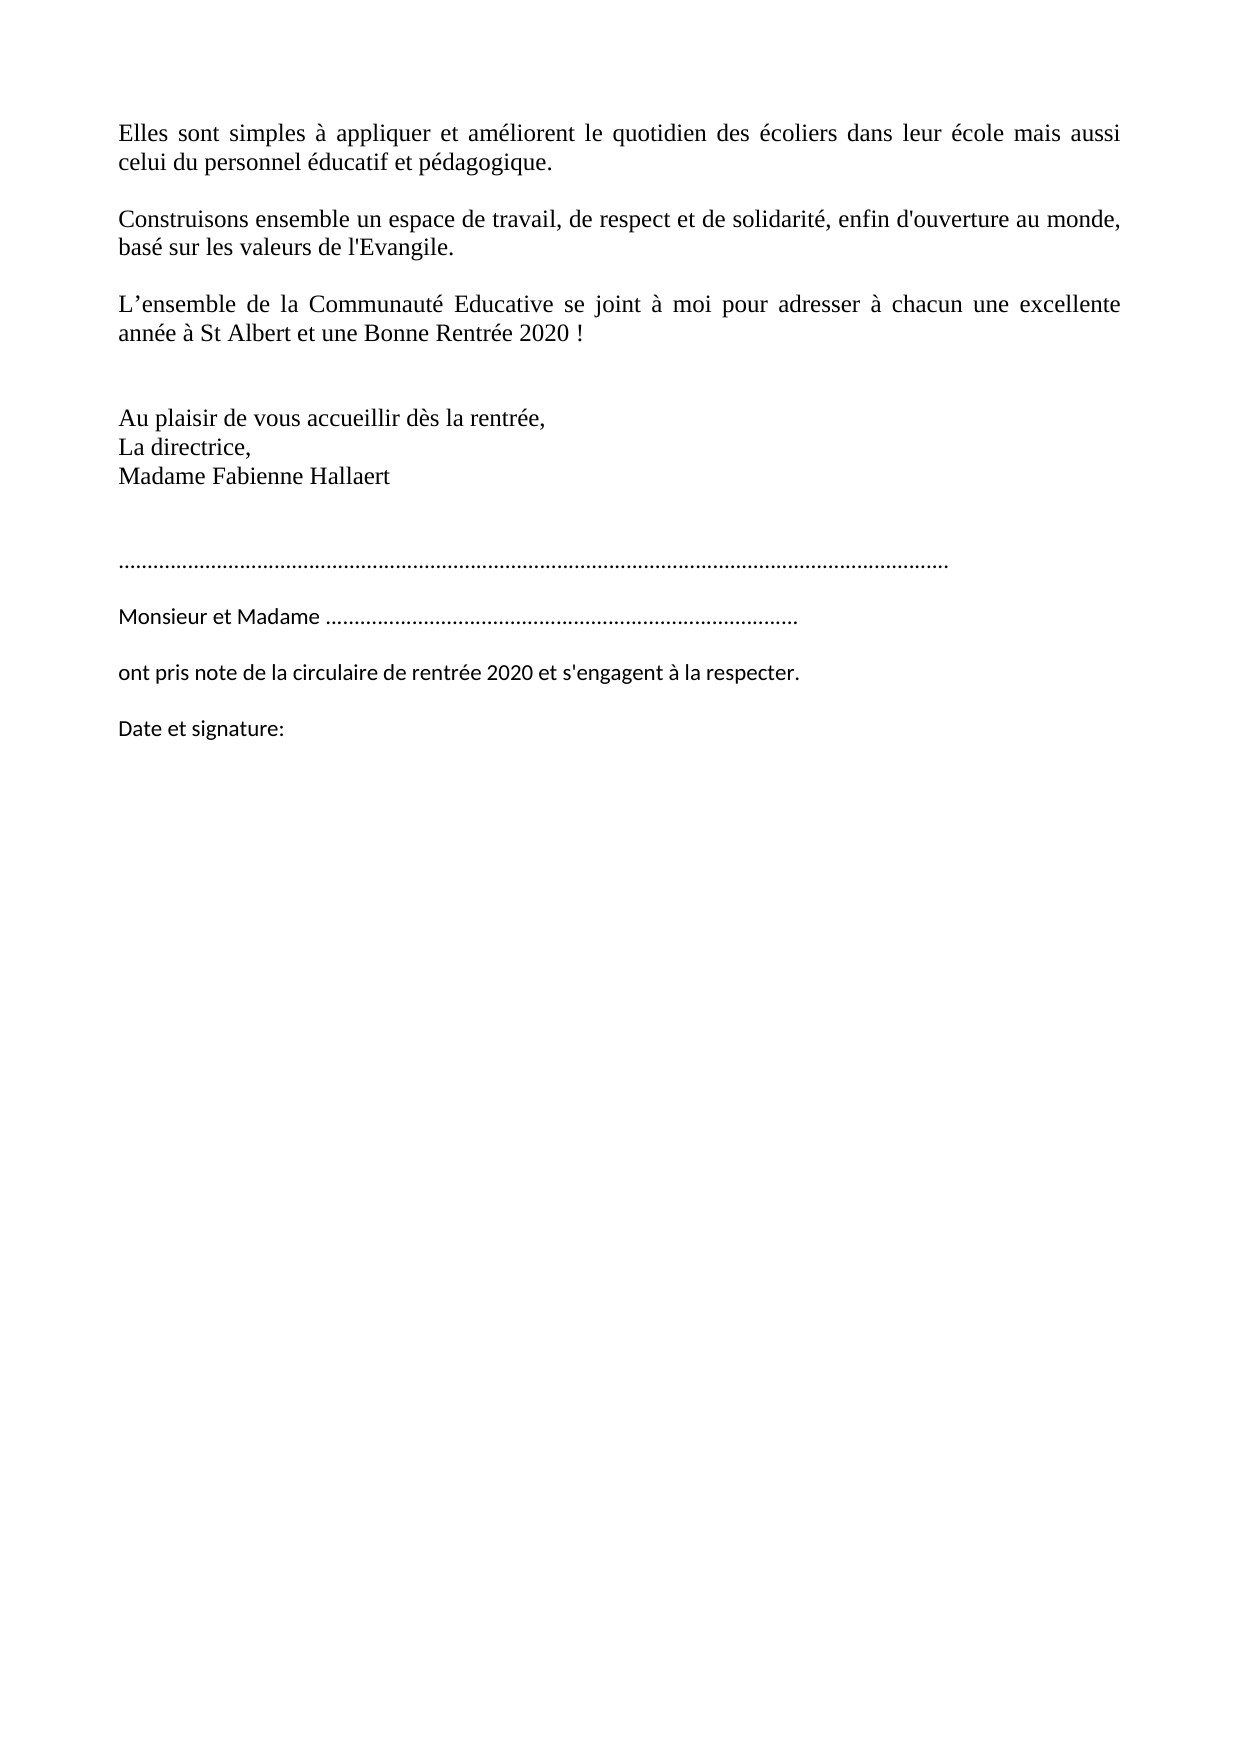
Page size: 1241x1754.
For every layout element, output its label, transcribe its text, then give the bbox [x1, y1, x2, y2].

text Construisons ensemble un espace de travail, de respect et de solidarité, enfin d'ouverture au monde, basé sur les valeurs de l'Evangile. [118, 204, 1122, 261]
text Au plaisir de vous accueillir dès la rentrée, [118, 403, 1122, 432]
text Monsieur et Madame .................................................................................. [118, 602, 1122, 631]
text ................................................................................................................................................ [118, 546, 1122, 574]
text L’ensemble de la Communauté Educative se joint à moi pour adresser à chacun une excellente année à St Albert et une Bonne Rentrée 2020 ! [118, 289, 1122, 347]
text Madame Fabienne Hallaert [118, 461, 1122, 490]
text La directrice, [118, 432, 1122, 461]
text Elles sont simples à appliquer et améliorent le quotidien des écoliers dans leur école mais aussi celui du personnel éducatif et pédagogique. [118, 118, 1122, 176]
text ont pris note de la circulaire de rentrée 2020 et s'engagent à la respecter. [118, 658, 1122, 687]
text Date et signature: [118, 714, 1122, 743]
